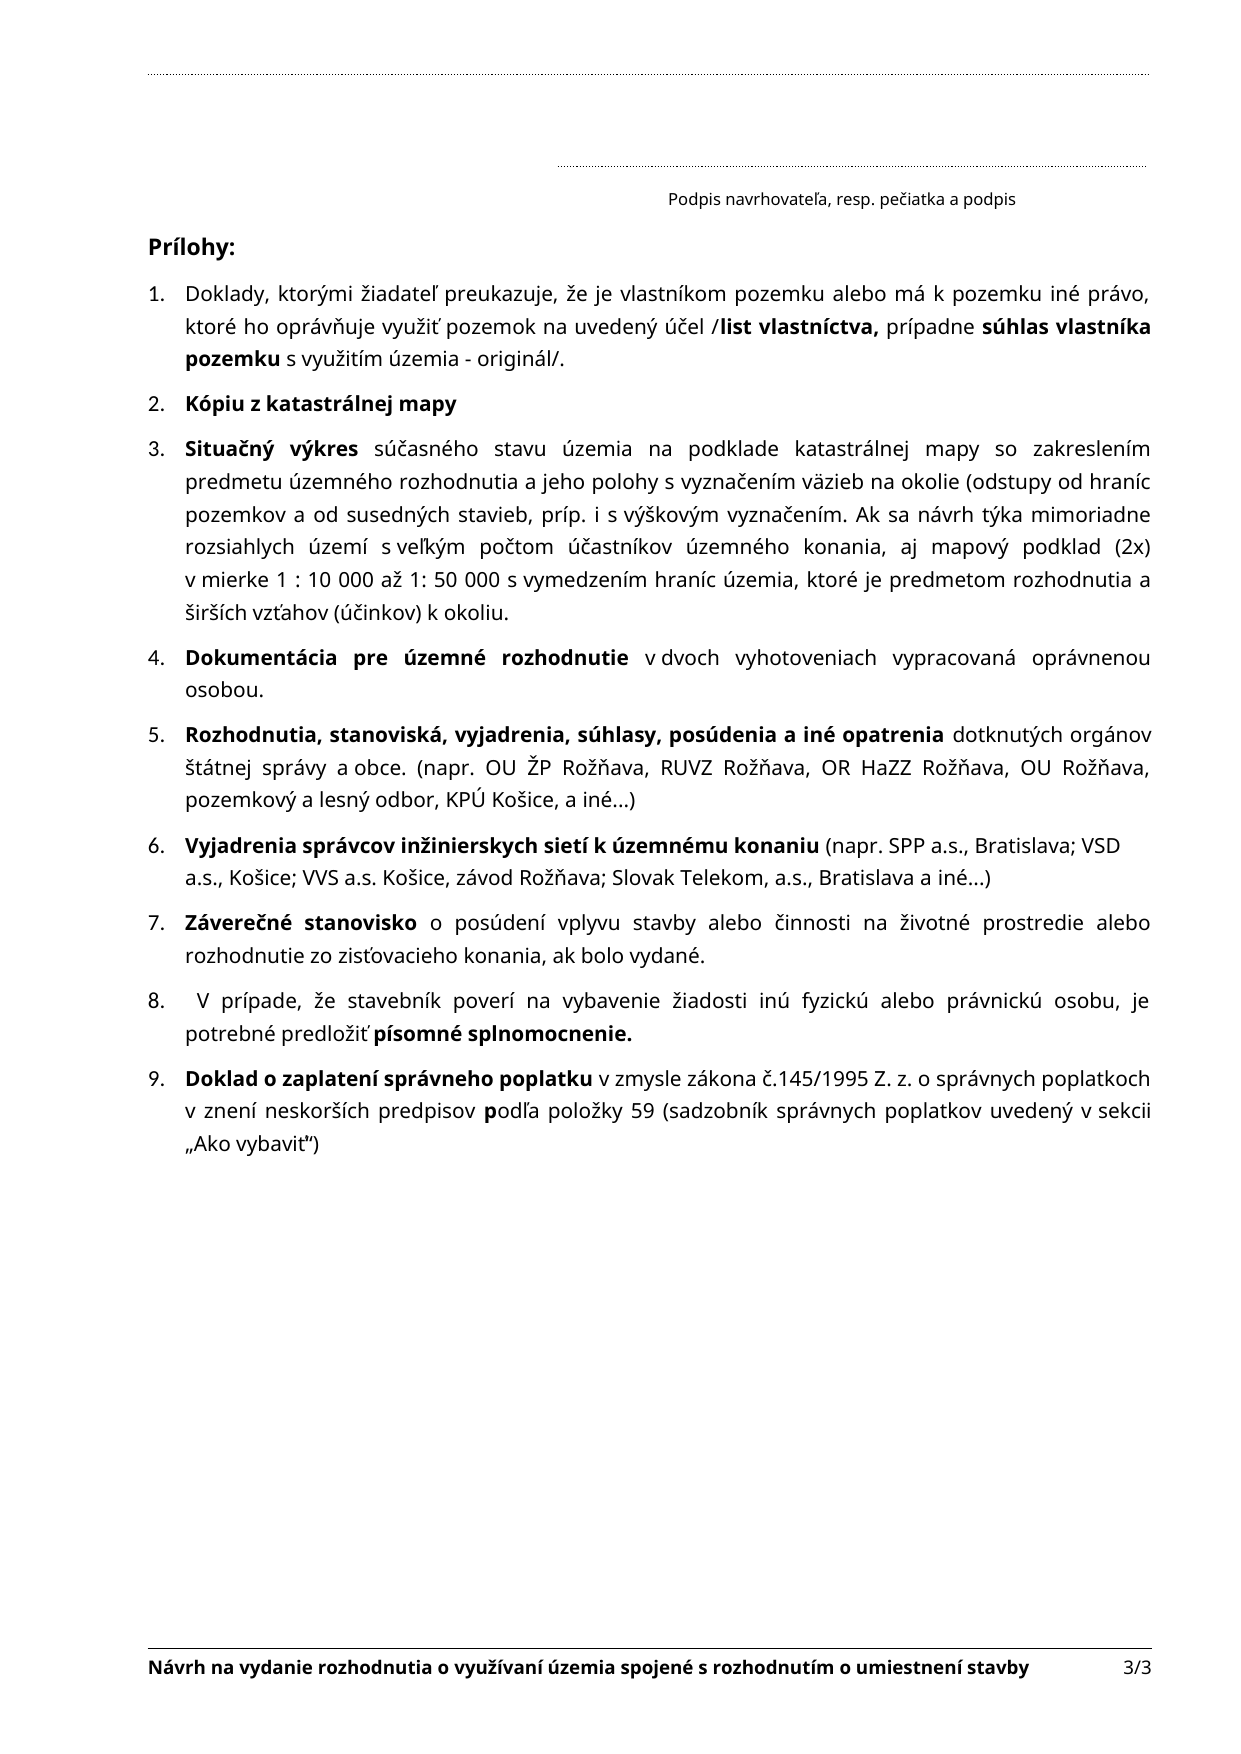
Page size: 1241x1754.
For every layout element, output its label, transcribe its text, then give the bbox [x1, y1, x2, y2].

list Dokumentácia pre územné rozhodnutie v dvoch vyhotoveniach vypracovaná oprávnenou osobou. [148, 643, 1152, 704]
table_header [558, 74, 1148, 166]
list Záverečné stanovisko o posúdení vplyvu stavby alebo činnosti na životné prostredie alebo rozhodnutie zo zisťovacieho konania, ak bolo vydané. [148, 908, 1152, 969]
table_cell Podpis navrhovateľa, resp. pečiatka a podpis [558, 166, 1148, 231]
list Kópiu z katastrálnej mapy [148, 389, 1152, 418]
list Doklad o zaplatení správneho poplatku v zmysle zákona č.145/1995 Z. z. o správnych poplatkoch v znení neskorších predpisov podľa položky 59 (sadzobník správnych poplatkov uvedený v sekcii „Ako vybaviť“) [148, 1064, 1152, 1157]
list Vyjadrenia správcov inžinierskych sietí k územnému konaniu (napr. SPP a.s., Bratislava; VSD a.s., Košice; VVS a.s. Košice, závod Rožňava; Slovak Telekom, a.s., Bratislava a iné...) [148, 831, 1152, 892]
list Situačný výkres súčasného stavu územia na podklade katastrálnej mapy so zakreslením predmetu územného rozhodnutia a jeho polohy s vyznačením väzieb na okolie (odstupy od hraníc pozemkov a od susedných stavieb, príp. i s výškovým vyznačením. Ak sa návrh týka mimoriadne rozsiahlych území s veľkým počtom účastníkov územného konania, aj mapový podklad (2x) v mierke 1 : 10 000 až 1: 50 000 s vymedzením hraníc územia, ktoré je predmetom rozhodnutia a širších vzťahov (účinkov) k okoliu. [148, 434, 1152, 626]
text Prílohy: [148, 231, 1152, 262]
table_cell [148, 74, 558, 231]
list Rozhodnutia, stanoviská, vyjadrenia, súhlasy, posúdenia a iné opatrenia dotknutých orgánov štátnej správy a obce. (napr. OU ŽP Rožňava, RUVZ Rožňava, OR HaZZ Rožňava, OU Rožňava, pozemkový a lesný odbor, KPÚ Košice, a iné...) [148, 720, 1152, 814]
list Doklady, ktorými žiadateľ preukazuje, že je vlastníkom pozemku alebo má k pozemku iné právo, ktoré ho oprávňuje využiť pozemok na uvedený účel /list vlastníctva, prípadne súhlas vlastníka pozemku s využitím územia - originál/. [148, 279, 1152, 373]
list V prípade, že stavebník poverí na vybavenie žiadosti inú fyzickú alebo právnickú osobu, je potrebné predložiť písomné splnomocnenie. [148, 986, 1152, 1047]
